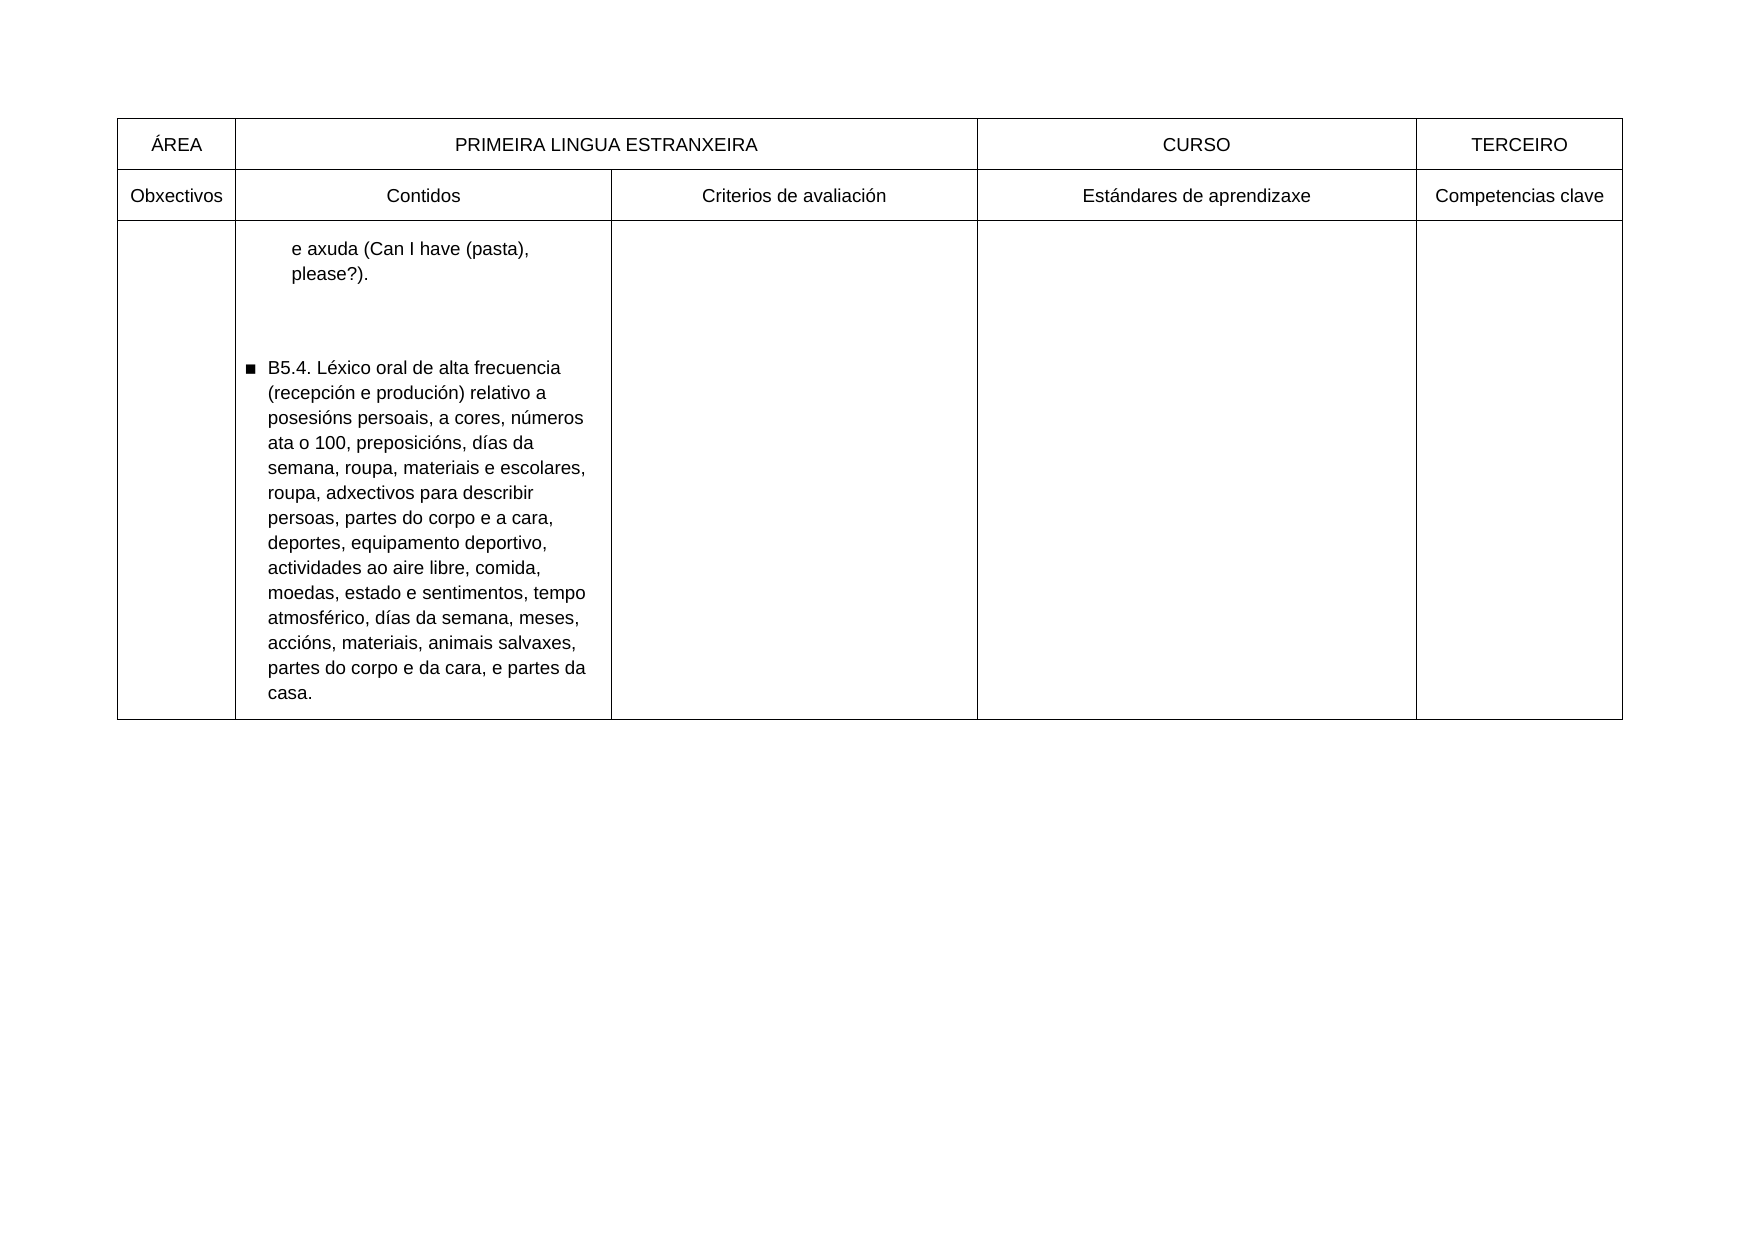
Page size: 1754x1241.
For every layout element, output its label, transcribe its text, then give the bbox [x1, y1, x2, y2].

table_cell Criterios de avaliación [612, 170, 977, 220]
table_cell [118, 221, 235, 719]
table_header CURSO [978, 119, 1416, 169]
table_cell [978, 221, 1416, 719]
table_cell [1417, 221, 1622, 719]
table_header TERCEIRO [1417, 119, 1622, 169]
table_cell B5.1. Identificar aspectos socioculturais básicos e significativos e aplicar progresivamente os coñecementos adquiridos sobre estes a unha comprensión adecuada do texto. B5.2. Amosar curiosidade pola lingua e desexos de participar en actividades individuais ou colectivas que soliciten o seu uso comunicativo. B5.3. Iniciar e rematar as interaccións adecuadamente. B5.4. Obter e dar información básica persoal, a súa contorna máis inmediata e na situación de comunicación propia da aula. B5.5. Expresar nocións básicas e relativas a tamaño, cantidade, posesión,número calidades físicas, forma, cor, tempo atmosférico B5.6. Expresar a localización dos obxectos. B5.7. Expresar e identificar os seus desexos. B5.8. Utilizar adecuadamente as estruturas morfosintácticas máis básicas e frecuentes para realizar as funcións comunicativas propias do seu nivel. B5.9. Recoñecer as estruturas sintácticas básicas e os seus significados asociados. B5.10. Utilizar estruturas sintácticas básicas (p. e. enlazar palabras ou grupos de palabras con conectores básicos como “e, ou”, adecuándoas aos propósitos comunicativos. B5.11. Mostrar un control limitado dun conxunto de estruturas gramaticais sinxelas e de modelos de oracións e frases dentro un repertorio memorizado. B5.12. Comprender e utilizar o léxico propio do nivel en contextos comunicativos sinxelos. B5.13. Recoñecer un repertorio limitado de léxico oral de alta frecuencia relativo a situacións cotiás e temas habituais e concretos relacionados coas súas experiencias. B5.14. Distinguir a función ou funcións comunicativas do texto e os seus expoñentes máis habituais. [612, 221, 977, 719]
table_header ÁREA [118, 119, 235, 169]
table_cell Obxectivos [118, 170, 235, 220]
table_cell e axuda (Can I have (pasta), please?). B5.4. Léxico oral de alta frecuencia (recepción e produción) relativo a posesións persoais, a cores, números ata o 100, preposicións, días da semana, roupa, materiais e escolares, roupa, adxectivos para describir persoas, partes do corpo e a cara, deportes, equipamento deportivo, actividades ao aire libre, comida, moedas, estado e sentimentos, tempo atmosférico, días da semana, meses, accións, materiais, animais salvaxes, partes do corpo e da cara, e partes da casa. [236, 221, 611, 719]
table_header PRIMEIRA LINGUA ESTRANXEIRA [236, 119, 977, 169]
table_cell Competencias clave [1417, 170, 1622, 220]
table_cell Contidos [236, 170, 611, 220]
table_cell Estándares de aprendizaxe [978, 170, 1416, 220]
